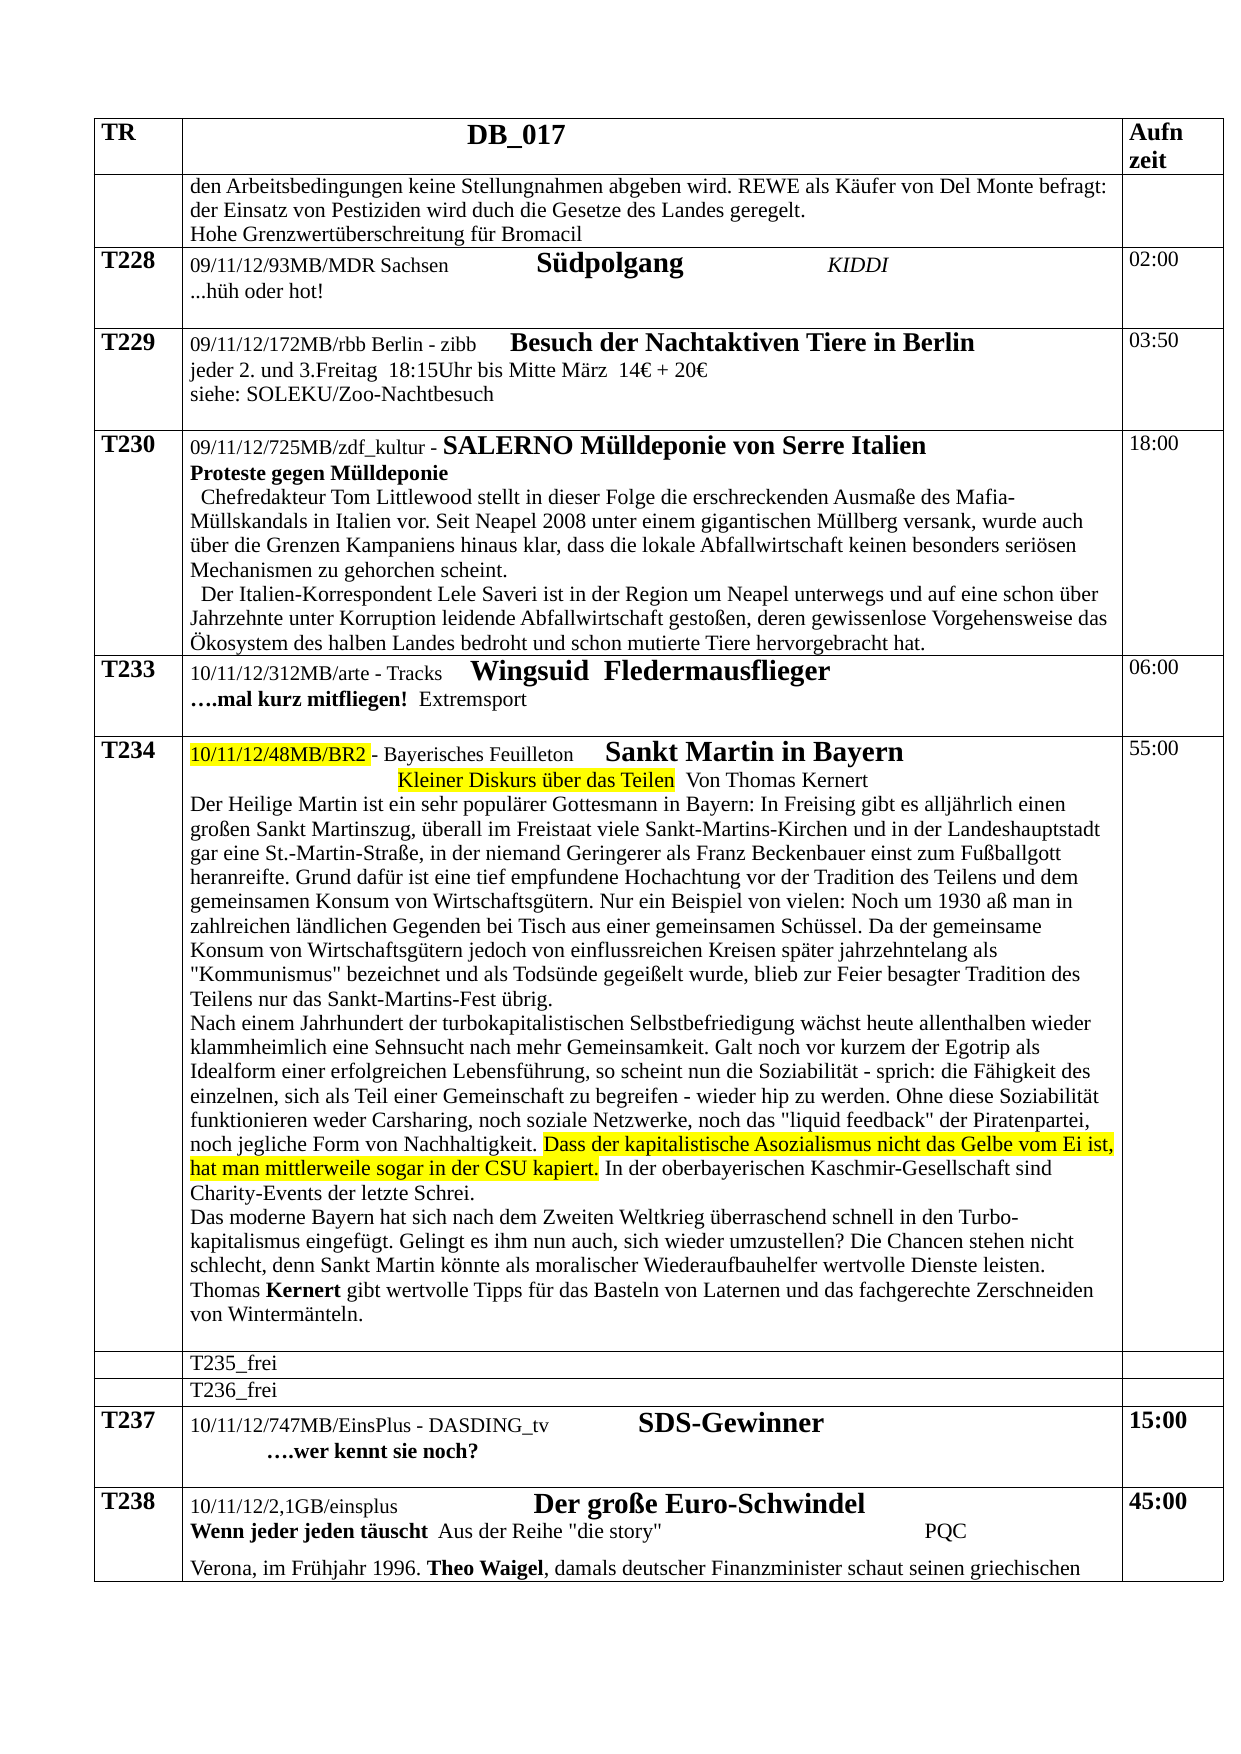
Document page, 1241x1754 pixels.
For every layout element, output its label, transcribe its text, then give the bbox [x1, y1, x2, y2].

table_cell [1123, 1352, 1223, 1378]
table_cell 02:00 [1123, 248, 1223, 327]
table_cell T233 [95, 656, 182, 736]
table_cell T235_frei [183, 1352, 1122, 1378]
table_cell [1123, 1379, 1223, 1406]
table_cell 09/11/12/93MB/MDR Sachsen Südpolgang KIDDI ...hüh oder hot! [183, 248, 1122, 327]
table_cell 18:00 [1123, 431, 1223, 655]
table_cell T228 [95, 248, 182, 327]
table_cell [1123, 175, 1223, 247]
table_cell 06:00 [1123, 656, 1223, 736]
table_cell den Arbeitsbedingungen keine Stellungnahmen abgeben wird. REWE als Käufer von Del Monte befragt: der Einsatz von Pestiziden wird duch die Gesetze des Landes geregelt. Hohe Grenzwertüberschreitung für Bromacil [183, 175, 1122, 247]
table_cell 55:00 [1123, 737, 1223, 1351]
table_cell 03:50 [1123, 329, 1223, 430]
table_cell T234 [95, 737, 182, 1351]
table_cell T237 [95, 1407, 182, 1487]
table_cell 09/11/12/725MB/zdf_kultur - SALERNO Mülldeponie von Serre Italien Proteste gegen Mülldeponie Chefredakteur Tom Littlewood stellt in dieser Folge die erschreckenden Ausmaße des Mafia-Müllskandals in Italien vor. Seit Neapel 2008 unter einem gigantischen Müllberg versank, wurde auch über die Grenzen Kampaniens hinaus klar, dass die lokale Abfallwirtschaft keinen besonders seriösen Mechanismen zu gehorchen scheint. Der Italien-Korrespondent Lele Saveri ist in der Region um Neapel unterwegs und auf eine schon über Jahrzehnte unter Korruption leidende Abfallwirtschaft gestoßen, deren gewissenlose Vorgehensweise das Ökosystem des halben Landes bedroht und schon mutierte Tiere hervorgebracht hat. [183, 431, 1122, 655]
table_cell [95, 1379, 182, 1406]
table_cell T236_frei [183, 1379, 1122, 1406]
table_cell [95, 175, 182, 247]
table_cell 10/11/12/747MB/EinsPlus - DASDING_tv SDS-Gewinner ….wer kennt sie noch? [183, 1407, 1122, 1487]
table_cell 45:00 [1123, 1488, 1223, 1581]
table_cell 09/11/12/172MB/rbb Berlin - zibb Besuch der Nachtaktiven Tiere in Berlin jeder 2. und 3.Freitag 18:15Uhr bis Mitte März 14€ + 20€ siehe: SOLEKU/Zoo-Nachtbesuch [183, 329, 1122, 430]
table_header DB_017 [183, 119, 1122, 174]
table_header Aufn zeit [1123, 119, 1223, 174]
table_cell 10/11/12/312MB/arte - Tracks Wingsuid Fledermausflieger ….mal kurz mitfliegen! Extremsport [183, 656, 1122, 736]
table_cell T229 [95, 329, 182, 430]
table_cell 10/11/12/48MB/BR2 - Bayerisches Feuilleton Sankt Martin in Bayern Kleiner Diskurs über das Teilen Von Thomas Kernert Der Heilige Martin ist ein sehr populärer Gottesmann in Bayern: In Freising gibt es alljährlich einen großen Sankt Martinszug, überall im Freistaat viele Sankt-Martins-Kirchen und in der Landeshauptstadt gar eine St.-Martin-Straße, in der niemand Geringerer als Franz Beckenbauer einst zum Fußballgott heranreifte. Grund dafür ist eine tief empfundene Hochachtung vor der Tradition des Teilens und dem gemeinsamen Konsum von Wirtschaftsgütern. Nur ein Beispiel von vielen: Noch um 1930 aß man in zahlreichen ländlichen Gegenden bei Tisch aus einer gemeinsamen Schüssel. Da der gemeinsame Konsum von Wirtschaftsgütern jedoch von einflussreichen Kreisen später jahrzehntelang als "Kommunismus" bezeichnet und als Todsünde gegeißelt wurde, blieb zur Feier besagter Tradition des Teilens nur das Sankt-Martins-Fest übrig. Nach einem Jahrhundert der turbokapitalistischen Selbstbefriedigung wächst heute allenthalben wieder klammheimlich eine Sehnsucht nach mehr Gemeinsamkeit. Galt noch vor kurzem der Egotrip als Idealform einer erfolgreichen Lebensführung, so scheint nun die Soziabilität - sprich: die Fähigkeit des einzelnen, sich als Teil einer Gemeinschaft zu begreifen - wieder hip zu werden. Ohne diese Soziabilität funktionieren weder Carsharing, noch soziale Netzwerke, noch das "liquid feedback" der Piratenpartei, noch jegliche Form von Nachhaltigkeit. Dass der kapitalistische Asozialismus nicht das Gelbe vom Ei ist, hat man mittlerweile sogar in der CSU kapiert. In der oberbayerischen Kaschmir-Gesellschaft sind Charity-Events der letzte Schrei. Das moderne Bayern hat sich nach dem Zweiten Weltkrieg überraschend schnell in den Turbo-kapitalismus eingefügt. Gelingt es ihm nun auch, sich wieder umzustellen? Die Chancen stehen nicht schlecht, denn Sankt Martin könnte als moralischer Wiederaufbauhelfer wertvolle Dienste leisten. Thomas Kernert gibt wertvolle Tipps für das Basteln von Laternen und das fachgerechte Zerschneiden von Wintermänteln. [183, 737, 1122, 1351]
table_cell 10/11/12/2,1GB/einsplus Der große Euro-Schwindel Wenn jeder jeden täuscht Aus der Reihe "die story" PQC Verona, im Frühjahr 1996. Theo Waigel, damals deutscher Finanzminister schaut seinen griechischen [183, 1488, 1122, 1581]
table_cell 15:00 [1123, 1407, 1223, 1487]
table_cell T230 [95, 431, 182, 655]
table_cell [95, 1352, 182, 1378]
table_cell T238 [95, 1488, 182, 1581]
table_header TR [95, 119, 182, 174]
